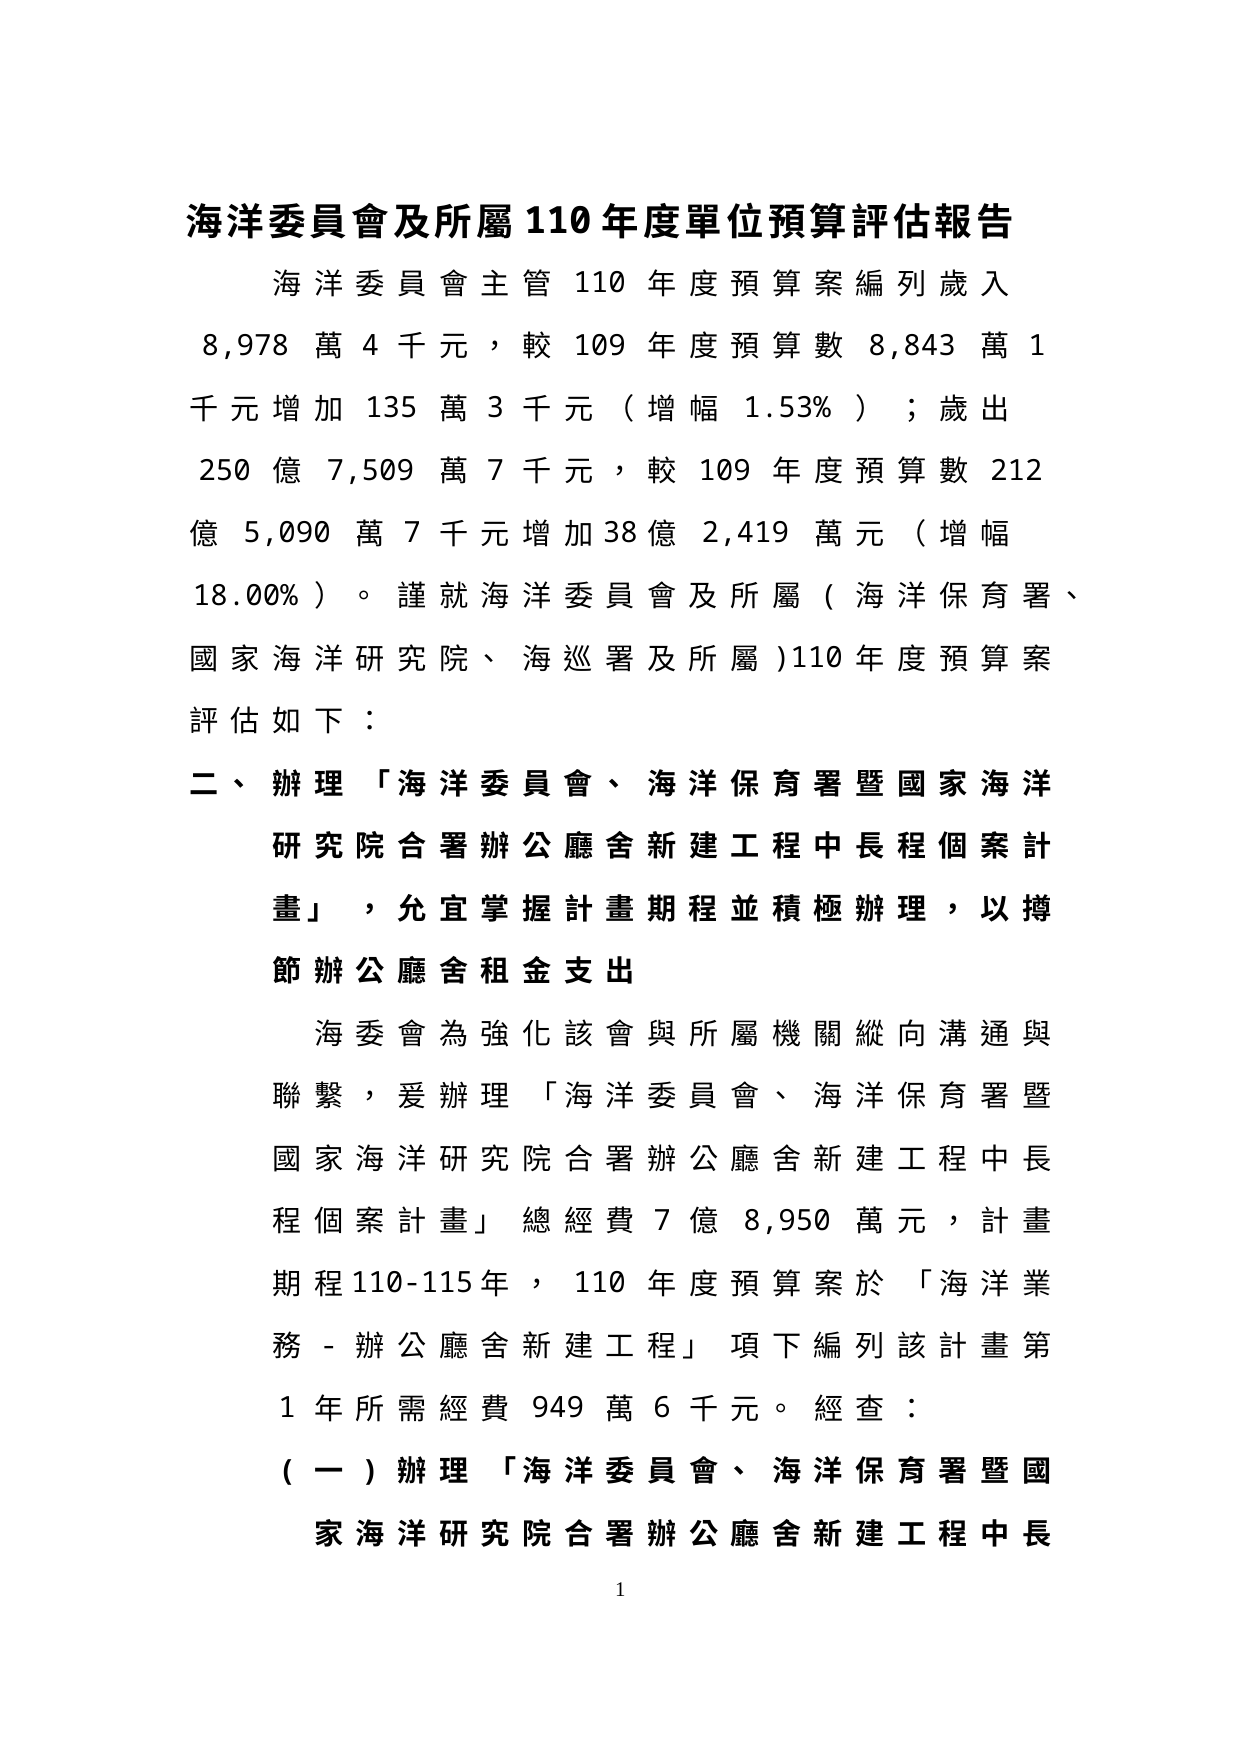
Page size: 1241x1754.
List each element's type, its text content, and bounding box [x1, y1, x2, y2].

text 二、辦理「海洋委員會、海洋保育署暨國家海洋研究院合署辦公廳舍新建工程中長程個案計畫」，允宜掌握計畫期程並積極辦理，以撙節辦公廳舍租金支出 [183, 740, 1058, 990]
text 海委會為強化該會與所屬機關縱向溝通與聯繫，爰辦理「海洋委員會、海洋保育署暨國家海洋研究院合署辦公廳舍新建工程中長程個案計畫」總經費7億8,950萬元，計畫期程110-115年，110年度預算案於「海洋業務-辦公廳舍新建工程」項下編列該計畫第1年所需經費949萬6千元。經查： [242, 990, 1058, 1427]
text 海洋委員會主管110年度預算案編列歲入8,978萬4千元，較109年度預算數8,843萬1千元增加135萬3千元（增幅1.53%）；歲出250億7,509萬7千元，較109年度預算數212億5,090萬7千元增加38億2,419萬元（增幅18.00%）。謹就海洋委員會及所屬(海洋保育署、國家海洋研究院、海巡署及所屬)110年度預算案評估如下： [183, 240, 1058, 740]
text 海洋委員會及所屬110年度單位預算評估報告 [183, 177, 1058, 240]
text (一)辦理「海洋委員會、海洋保育署暨國家海洋研究院合署辦公廳舍新建工程中長 [242, 1427, 1058, 1552]
